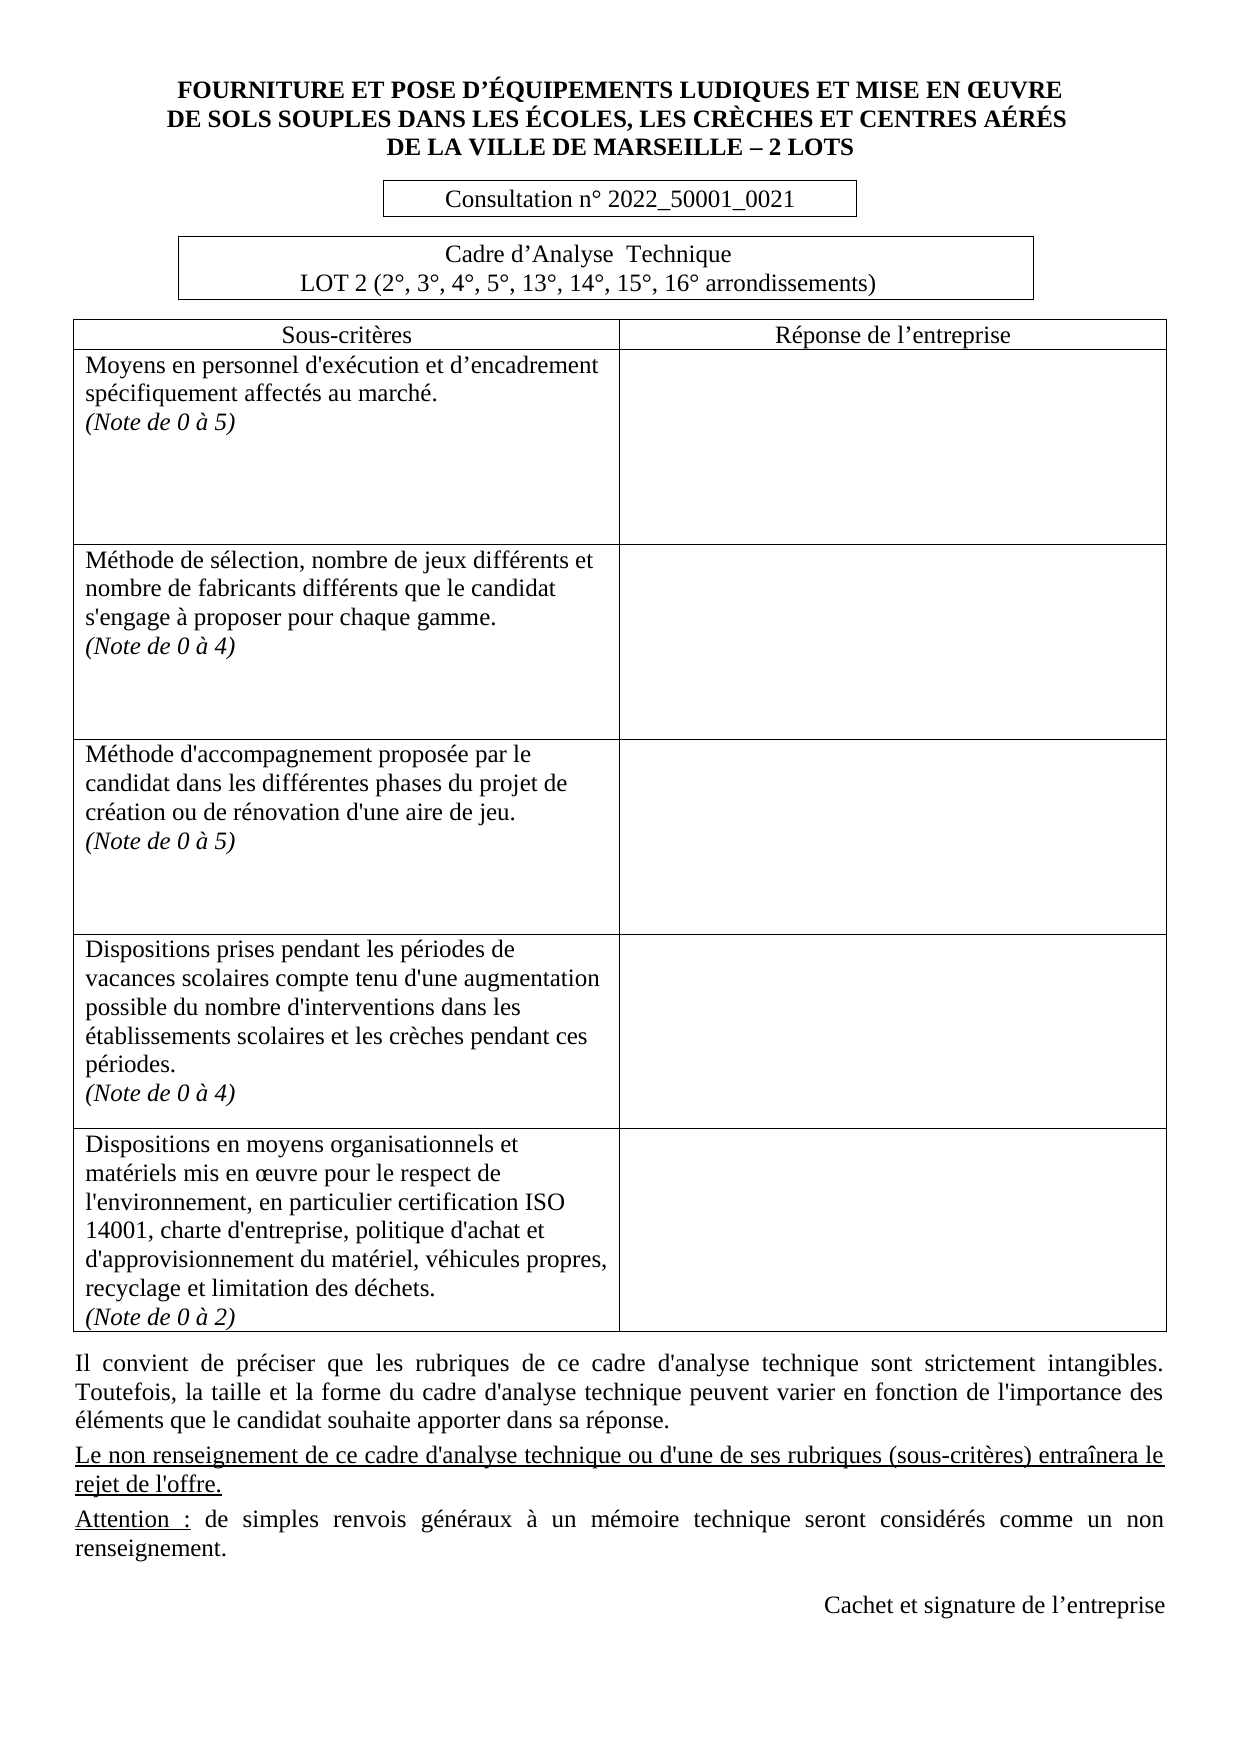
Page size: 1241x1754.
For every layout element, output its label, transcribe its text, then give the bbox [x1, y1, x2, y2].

table_cell Dispositions en moyens organisationnels et matériels mis en œuvre pour le respect de l'environnement, en particulier certification ISO 14001, charte d'entreprise, politique d'achat et d'approvisionnement du matériel, véhicules propres, recyclage et limitation des déchets. (Note de 0 à 2) [74, 1129, 619, 1331]
table_cell [620, 350, 1166, 544]
text Le non renseignement de ce cadre d'analyse technique ou d'une de ses rubriques (sous-critères) entraînera le [75, 1440, 1165, 1465]
text FOURNITURE ET POSE D’ÉQUIPEMENTS LUDIQUES ET MISE EN ŒUVRE [75, 75, 1165, 104]
table_header Consultation n° 2022_50001_0021 [384, 181, 856, 216]
table_header Sous-critères [74, 320, 619, 349]
text Cachet et signature de l’entreprise [75, 1590, 1165, 1619]
table_cell Dispositions prises pendant les périodes de vacances scolaires compte tenu d'une augmentation possible du nombre d'interventions dans les établissements scolaires et les crèches pendant ces périodes. (Note de 0 à 4) [74, 935, 619, 1128]
table_cell [620, 935, 1166, 1128]
table_cell Méthode de sélection, nombre de jeux différents et nombre de fabricants différents que le candidat s'engage à proposer pour chaque gamme. (Note de 0 à 4) [74, 545, 619, 738]
table_header Réponse de l’entreprise [620, 320, 1166, 349]
text DE LA VILLE DE MARSEILLE – 2 LOTS [75, 132, 1165, 161]
table_cell [620, 545, 1166, 738]
text Attention : de simples renvois généraux à un mémoire technique seront considérés comme un non renseignement. [75, 1504, 1165, 1561]
text rejet de l'offre. [75, 1467, 1165, 1498]
table_cell Méthode d'accompagnement proposée par le candidat dans les différentes phases du projet de création ou de rénovation d'une aire de jeu. (Note de 0 à 5) [74, 740, 619, 933]
table_cell [620, 740, 1166, 933]
table_cell [620, 1129, 1166, 1331]
table_cell Moyens en personnel d'exécution et d’encadrement spécifiquement affectés au marché. (Note de 0 à 5) [74, 350, 619, 544]
text DE SOLS SOUPLES DANS LES ÉCOLES, LES CRÈCHES ET CENTRES AÉRÉS [75, 104, 1165, 132]
text Cadre d’Analyse Technique [179, 237, 1033, 265]
text Il convient de préciser que les rubriques de ce cadre d'analyse technique sont strictement intangibles. Toutefois, la taille et la forme du cadre d'analyse technique peuvent varier en fonction de l'importance des éléments que le candidat souhaite apporter dans sa réponse. [75, 1348, 1165, 1434]
text LOT 2 (2°, 3°, 4°, 5°, 13°, 14°, 15°, 16° arrondissements) [179, 265, 1033, 299]
